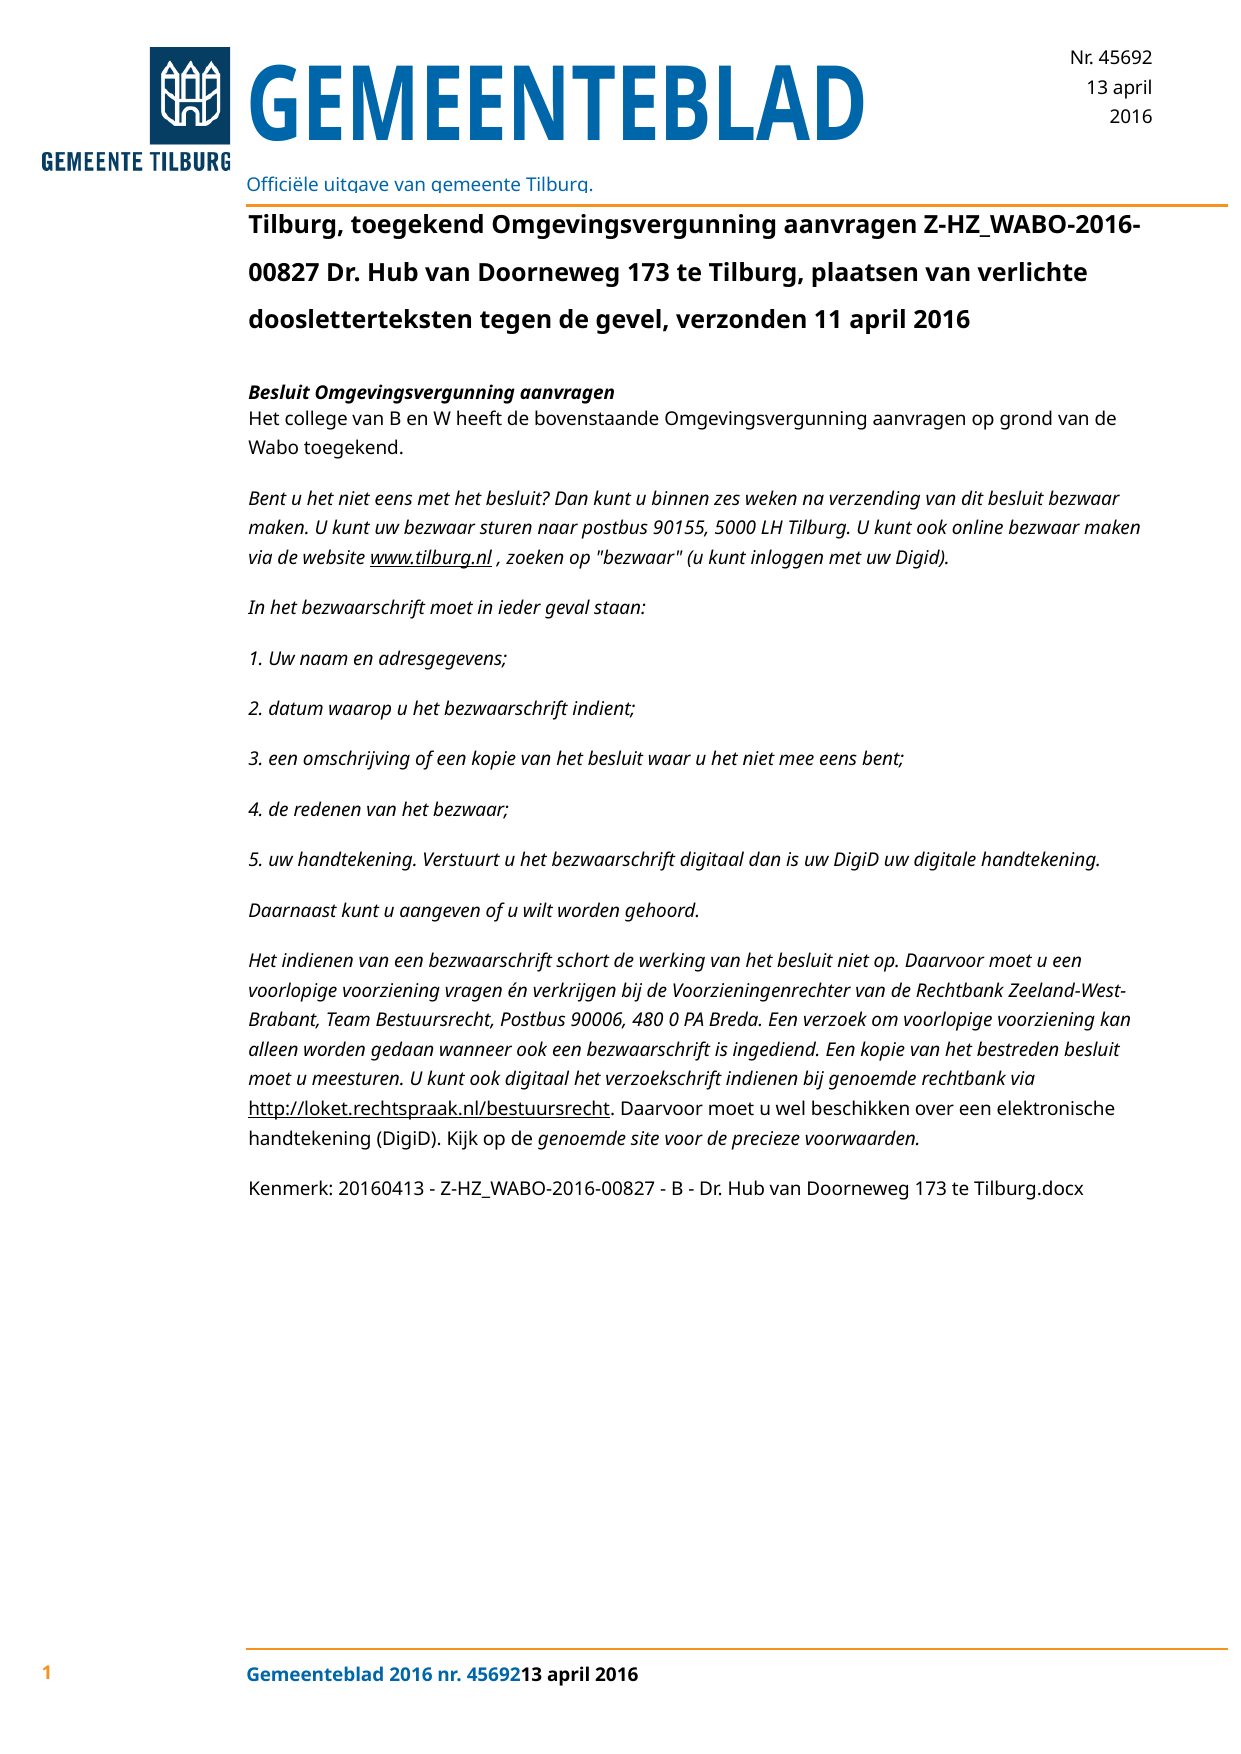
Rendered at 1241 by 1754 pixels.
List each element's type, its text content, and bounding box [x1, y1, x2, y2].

text 2. datum waarop u het bezwaarschrift indient; [248, 695, 1152, 721]
text Tilburg, toegekend Omgevingsvergunning aanvragen Z-HZ_WABO-2016-00827 Dr. Hub van Doorneweg 173 te Tilburg, plaatsen van verlichte doosletterteksten tegen de gevel, verzonden 11 april 2016 [248, 207, 1152, 336]
picture [41, 47, 231, 172]
text Besluit Omgevingsvergunning aanvragen [248, 379, 1152, 405]
text Het college van B en W heeft de bovenstaande Omgevingsvergunning aanvragen op grond van de Wabo toegekend. [248, 405, 1152, 460]
text Bent u het niet eens met het besluit? Dan kunt u binnen zes weken na verzending van dit besluit bezwaar maken. U kunt uw bezwaar sturen naar postbus 90155, 5000 LH Tilburg. U kunt ook online bezwaar maken via de website www.tilburg.nl , zoeken op "bezwaar" (u kunt inloggen met uw Digid). [248, 485, 1152, 570]
text 5. uw handtekening. Verstuurt u het bezwaarschrift digitaal dan is uw DigiD uw digitale handtekening. [248, 846, 1152, 872]
text 4. de redenen van het bezwaar; [248, 796, 1152, 822]
text Kenmerk: 20160413 - Z-HZ_WABO-2016-00827 - B - Dr. Hub van Doorneweg 173 te Tilburg.docx [248, 1175, 1152, 1201]
text In het bezwaarschrift moet in ieder geval staan: [248, 594, 1152, 620]
text 3. een omschrijving of een kopie van het besluit waar u het niet mee eens bent; [248, 746, 1152, 771]
text Daarnaast kunt u aangeven of u wilt worden gehoord. [248, 897, 1152, 923]
text Het indienen van een bezwaarschrift schort de werking van het besluit niet op. Daarvoor moet u een voorlopige voorziening vragen én verkrijgen bij de Voorzieningenrechter van de Rechtbank Zeeland-West-Brabant, Team Bestuursrecht, Postbus 90006, 480 0 PA Breda. Een verzoek om voorlopige voorziening kan alleen worden gedaan wanneer ook een bezwaarschrift is ingediend. Een kopie van het bestreden besluit moet u meesturen. U kunt ook digitaal het verzoekschrift indienen bij genoemde rechtbank via http://loket.rechtspraak.nl/bestuursrecht. Daarvoor moet u wel beschikken over een elektronische handtekening (DigiD). Kijk op de genoemde site voor de precieze voorwaarden. [248, 947, 1152, 1151]
text 1. Uw naam en adresgegevens; [248, 645, 1152, 671]
